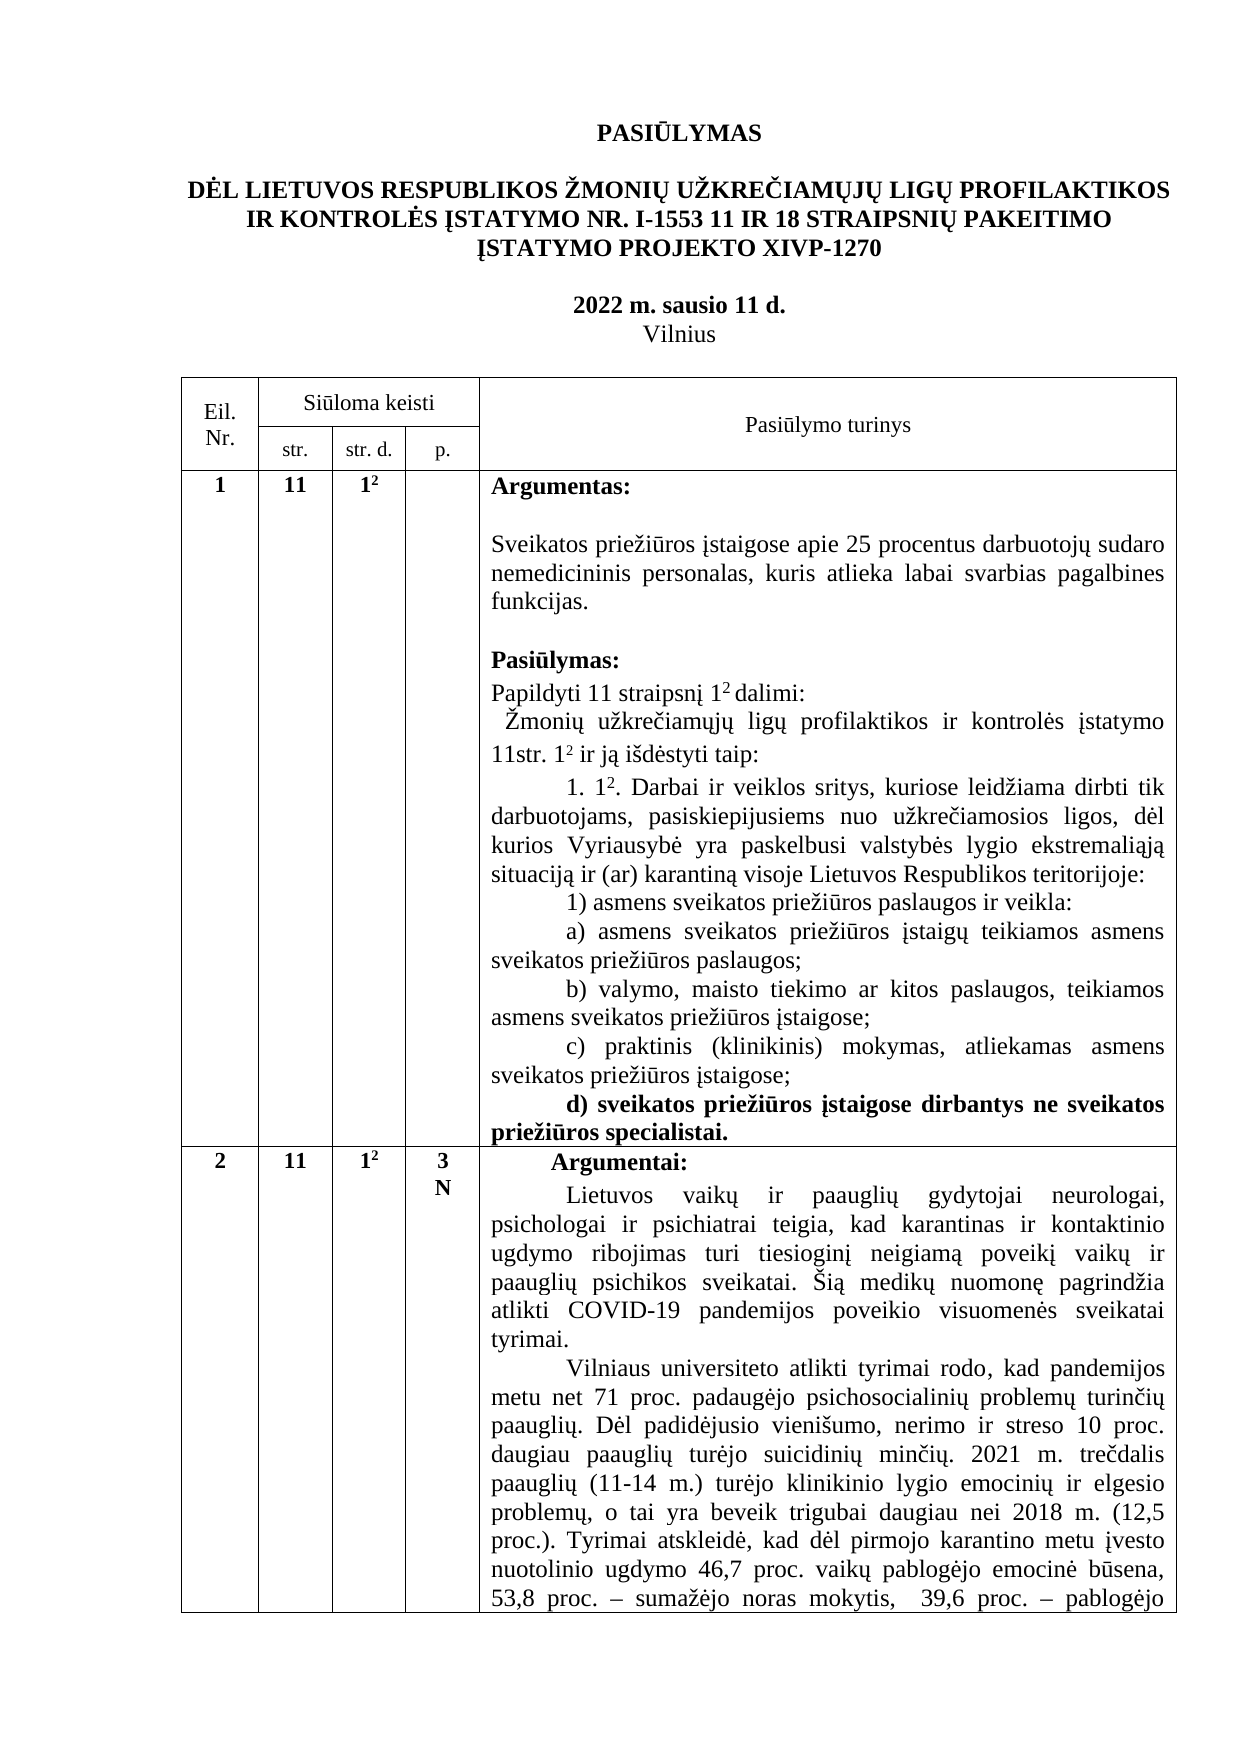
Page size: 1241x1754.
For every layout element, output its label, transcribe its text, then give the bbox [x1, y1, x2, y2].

table_cell 11 [259, 1147, 332, 1612]
table_cell 12 [333, 1147, 405, 1612]
table_cell Argumentai: Lietuvos vaikų ir paauglių gydytojai neurologai, psichologai ir psichiatrai teigia, kad karantinas ir kontaktinio ugdymo ribojimas turi tiesioginį neigiamą poveikį vaikų ir paauglių psichikos sveikatai. Šią medikų nuomonę pagrindžia atlikti COVID-19 pandemijos poveikio visuomenės sveikatai tyrimai. Vilniaus universiteto atlikti tyrimai rodo, kad pandemijos metu net 71 proc. padaugėjo psichosocialinių problemų turinčių paauglių. Dėl padidėjusio vienišumo, nerimo ir streso 10 proc. daugiau paauglių turėjo suicidinių minčių. 2021 m. trečdalis paauglių (11-14 m.) turėjo klinikinio lygio emocinių ir elgesio problemų, o tai yra beveik trigubai daugiau nei 2018 m. (12,5 proc.). Tyrimai atskleidė, kad dėl pirmojo karantino metu įvesto nuotolinio ugdymo 46,7 proc. vaikų pablogėjo emocinė būsena, 53,8 proc. – sumažėjo noras mokytis, 39,6 proc. – pablogėjo [480, 1147, 1176, 1612]
table_cell 2 [182, 1147, 258, 1612]
table_cell [406, 471, 479, 1146]
table_cell str. d. [333, 427, 405, 470]
table_cell Argumentas: Sveikatos priežiūros įstaigose apie 25 procentus darbuotojų sudaro nemedicininis personalas, kuris atlieka labai svarbias pagalbines funkcijas. Pasiūlymas: Papildyti 11 straipsnį 12 dalimi: Žmonių užkrečiamųjų ligų profilaktikos ir kontrolės įstatymo 11str. 12 ir ją išdėstyti taip: 1. 12. Darbai ir veiklos sritys, kuriose leidžiama dirbti tik darbuotojams, pasiskiepijusiems nuo užkrečiamosios ligos, dėl kurios Vyriausybė yra paskelbusi valstybės lygio ekstremaliąją situaciją ir (ar) karantiną visoje Lietuvos Respublikos teritorijoje: 1) asmens sveikatos priežiūros paslaugos ir veikla: a) asmens sveikatos priežiūros įstaigų teikiamos asmens sveikatos priežiūros paslaugos; b) valymo, maisto tiekimo ar kitos paslaugos, teikiamos asmens sveikatos priežiūros įstaigose; c) praktinis (klinikinis) mokymas, atliekamas asmens sveikatos priežiūros įstaigose; d) sveikatos priežiūros įstaigose dirbantys ne sveikatos priežiūros specialistai. [480, 471, 1176, 1146]
table_cell str. [259, 427, 332, 470]
table_cell p. [406, 427, 479, 470]
text DĖL LIETUVOS RESPUBLIKOS ŽMONIŲ UŽKREČIAMŲJŲ LIGŲ PROFILAKTIKOS IR KONTROLĖS ĮSTATYMO NR. I-1553 11 IR 18 STRAIPSNIŲ PAKEITIMO ĮSTATYMO PROJEKTO XIVP-1270 [177, 176, 1181, 262]
table_cell 11 [259, 471, 332, 1146]
table_cell 3 N [406, 1147, 479, 1612]
table_cell 1 [182, 471, 258, 1146]
table_header Eil. Nr. [182, 378, 258, 470]
text 2022 m. sausio 11 d. [177, 291, 1181, 319]
table_header Pasiūlymo turinys [480, 378, 1176, 470]
text PASIŪLYMAS [177, 118, 1181, 147]
table_cell 12 [333, 471, 405, 1146]
text Vilnius [177, 319, 1181, 348]
table_header Siūloma keisti [259, 378, 479, 426]
